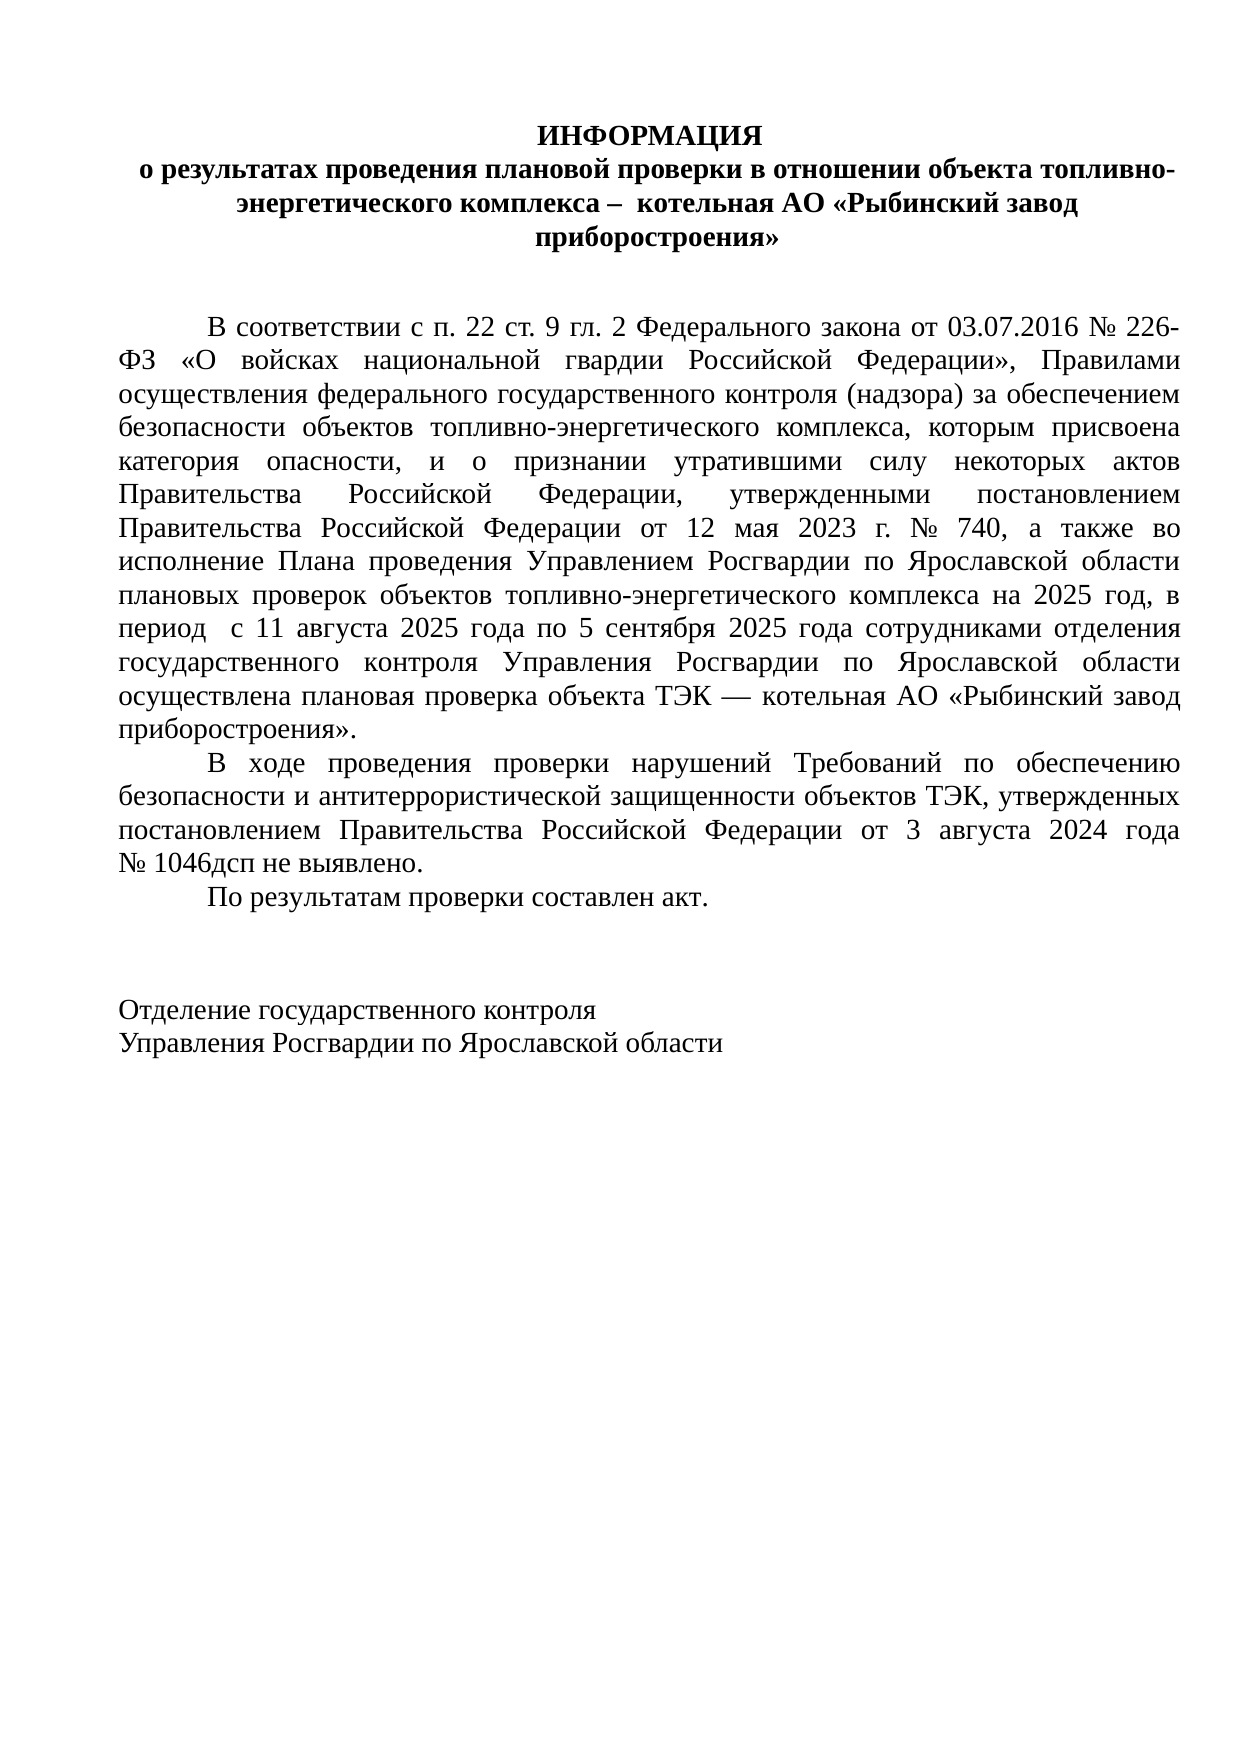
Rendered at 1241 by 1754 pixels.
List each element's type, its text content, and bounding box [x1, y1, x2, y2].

text Отделение государственного контроля [118, 992, 1181, 1025]
text о результатах проведения плановой проверки в отношении объекта топливно-энергетического комплекса – котельная АО «Рыбинский завод приборостроения» [118, 152, 1196, 252]
text В ходе проведения проверки нарушений Требований по обеспечению безопасности и антитеррористической защищенности объектов ТЭК, утвержденных постановлением Правительства Российской Федерации от 3 августа 2024 года № 1046дсп не выявлено. [118, 745, 1181, 879]
text В соответствии с п. 22 ст. 9 гл. 2 Федерального закона от 03.07.2016 № 226-ФЗ «О войсках национальной гвардии Российской Федерации», Правилами осуществления федерального государственного контроля (надзора) за обеспечением безопасности объектов топливно-энергетического комплекса, которым присвоена категория опасности, и о признании утратившими силу некоторых актов Правительства Российской Федерации, утвержденными постановлением Правительства Российской Федерации от 12 мая 2023 г. № 740, а также во исполнение Плана проведения Управлением Росгвардии по Ярославской области плановых проверок объектов топливно-энергетического комплекса на 2025 год, в период с 11 августа 2025 года по 5 сентября 2025 года сотрудниками отделения государственного контроля Управления Росгвардии по Ярославской области осуществлена плановая проверка объекта ТЭК — котельная АО «Рыбинский завод приборостроения». [118, 309, 1181, 745]
text ИНФОРМАЦИЯ [118, 118, 1181, 152]
text По результатам проверки составлен акт. [118, 879, 1181, 912]
text Управления Росгвардии по Ярославской области [118, 1025, 1181, 1059]
